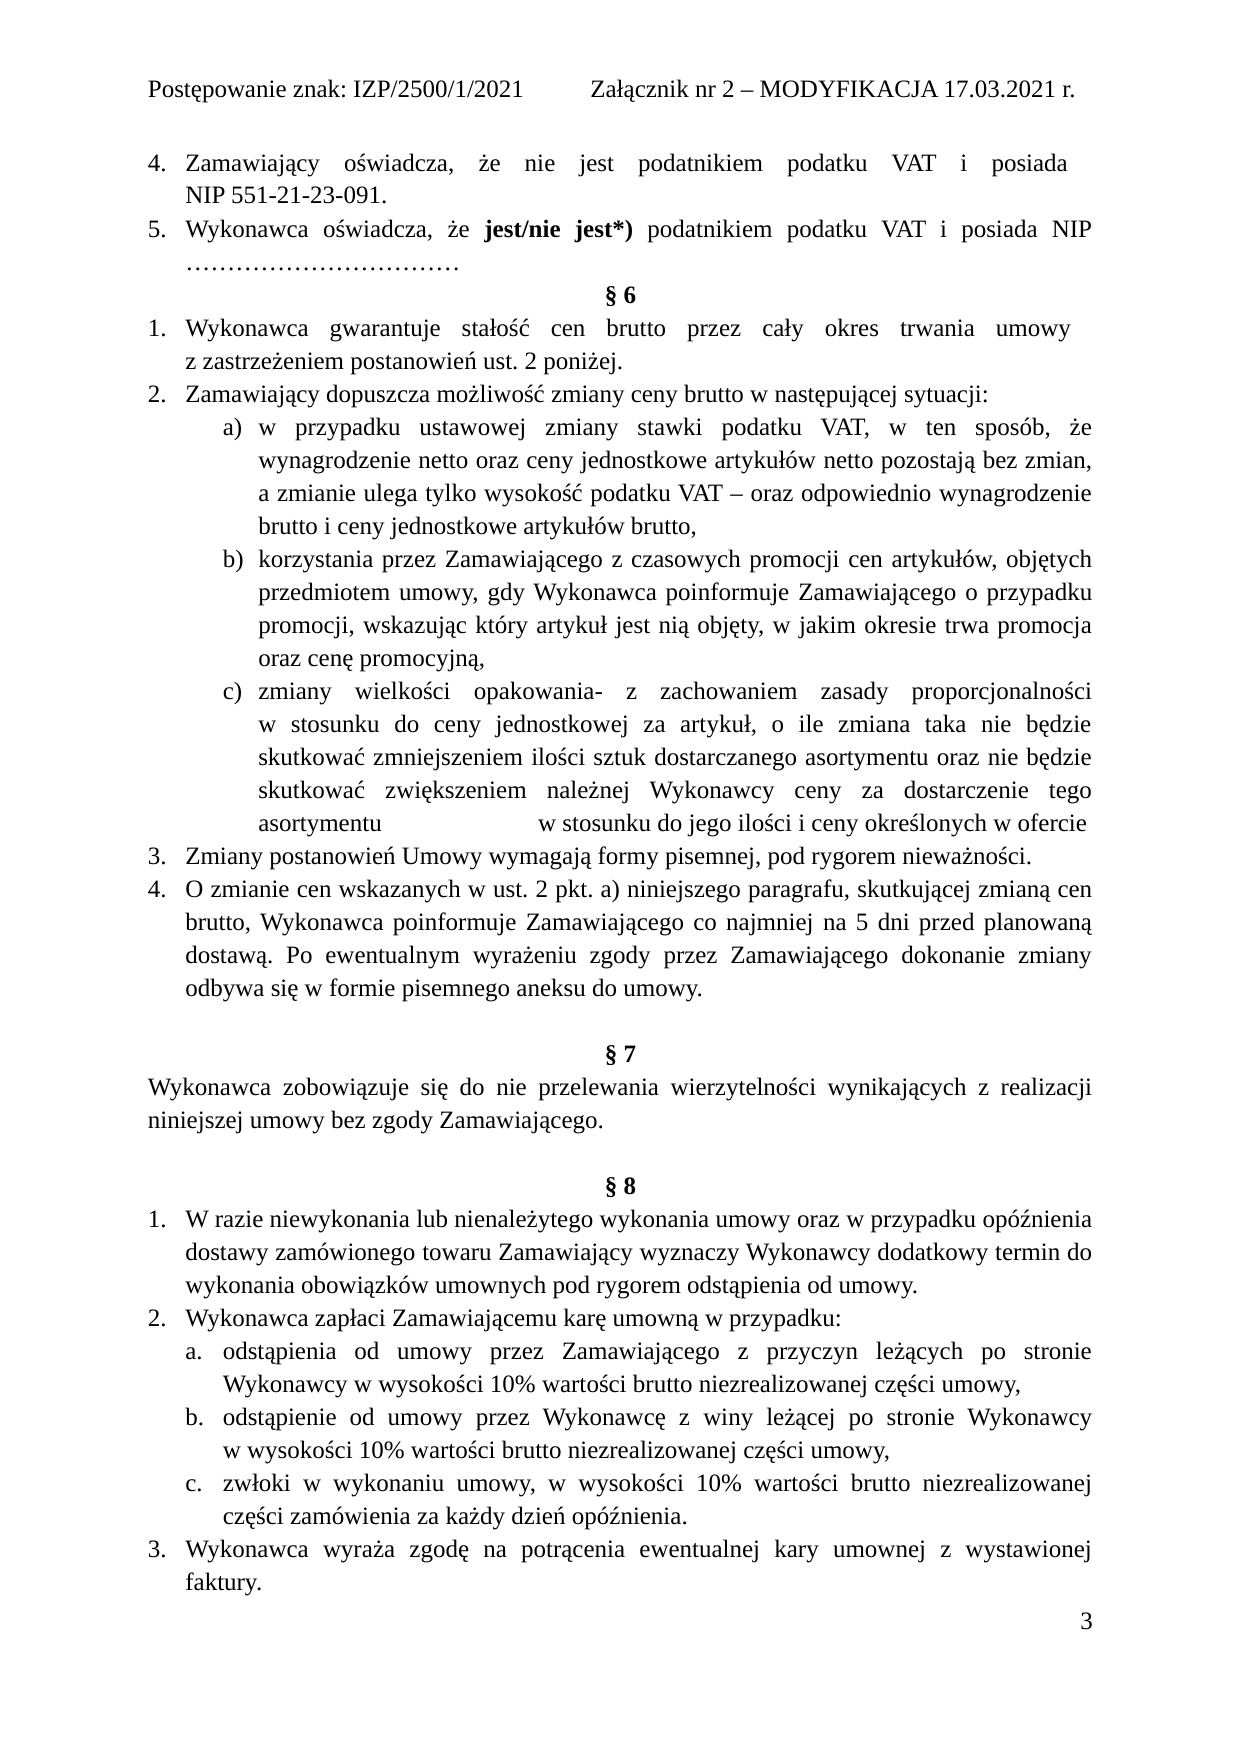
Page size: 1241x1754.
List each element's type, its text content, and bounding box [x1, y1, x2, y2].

text § 8 [148, 1171, 1093, 1200]
text Wykonawca zobowiązuje się do nie przelewania wierzytelności wynikających z realizacji niniejszej umowy bez zgody Zamawiającego. [148, 1072, 1093, 1134]
list zmiany wielkości opakowania- z zachowaniem zasady proporcjonalności w stosunku do ceny jednostkowej za artykuł, o ile zmiana taka nie będzie skutkować zmniejszeniem ilości sztuk dostarczanego asortymentu oraz nie będzie skutkować zwiększeniem należnej Wykonawcy ceny za dostarczenie tego asortymentu w stosunku do jego ilości i ceny określonych w ofercie [223, 676, 1093, 837]
list Zamawiający dopuszcza możliwość zmiany ceny brutto w następującej sytuacji: [148, 379, 1093, 407]
list zwłoki w wykonaniu umowy, w wysokości 10% wartości brutto niezrealizowanej części zamówienia za każdy dzień opóźnienia. [185, 1468, 1093, 1530]
list Wykonawca wyraża zgodę na potrącenia ewentualnej kary umownej z wystawionej faktury. [148, 1534, 1093, 1596]
list w przypadku ustawowej zmiany stawki podatku VAT, w ten sposób, że wynagrodzenie netto oraz ceny jednostkowe artykułów netto pozostają bez zmian, a zmianie ulega tylko wysokość podatku VAT – oraz odpowiednio wynagrodzenie brutto i ceny jednostkowe artykułów brutto, [223, 412, 1093, 539]
list Zmiany postanowień Umowy wymagają formy pisemnej, pod rygorem nieważności. [148, 841, 1093, 870]
text § 7 [148, 1039, 1093, 1068]
list O zmianie cen wskazanych w ust. 2 pkt. a) niniejszego paragrafu, skutkującej zmianą cen brutto, Wykonawca poinformuje Zamawiającego co najmniej na 5 dni przed planowaną dostawą. Po ewentualnym wyrażeniu zgody przez Zamawiającego dokonanie zmiany odbywa się w formie pisemnego aneksu do umowy. [148, 874, 1093, 1002]
text § 6 [148, 280, 1093, 308]
list odstąpienie od umowy przez Wykonawcę z winy leżącej po stronie Wykonawcy w wysokości 10% wartości brutto niezrealizowanej części umowy, [185, 1402, 1093, 1464]
list korzystania przez Zamawiającego z czasowych promocji cen artykułów, objętych przedmiotem umowy, gdy Wykonawca poinformuje Zamawiającego o przypadku promocji, wskazując który artykuł jest nią objęty, w jakim okresie trwa promocja oraz cenę promocyjną, [223, 544, 1093, 672]
list Wykonawca gwarantuje stałość cen brutto przez cały okres trwania umowy z zastrzeżeniem postanowień ust. 2 poniżej. [148, 313, 1093, 374]
list odstąpienia od umowy przez Zamawiającego z przyczyn leżących po stronie Wykonawcy w wysokości 10% wartości brutto niezrealizowanej części umowy, [185, 1336, 1093, 1398]
list Wykonawca zapłaci Zamawiającemu karę umowną w przypadku: [148, 1303, 1093, 1332]
list W razie niewykonania lub nienależytego wykonania umowy oraz w przypadku opóźnienia dostawy zamówionego towaru Zamawiający wyznaczy Wykonawcy dodatkowy termin do wykonania obowiązków umownych pod rygorem odstąpienia od umowy. [148, 1204, 1093, 1299]
list Wykonawca oświadcza, że jest/nie jest*) podatnikiem podatku VAT i posiada NIP …………………………… [148, 214, 1093, 275]
list Zamawiający oświadcza, że nie jest podatnikiem podatku VAT i posiada NIP 551-21-23-091. [148, 148, 1093, 209]
